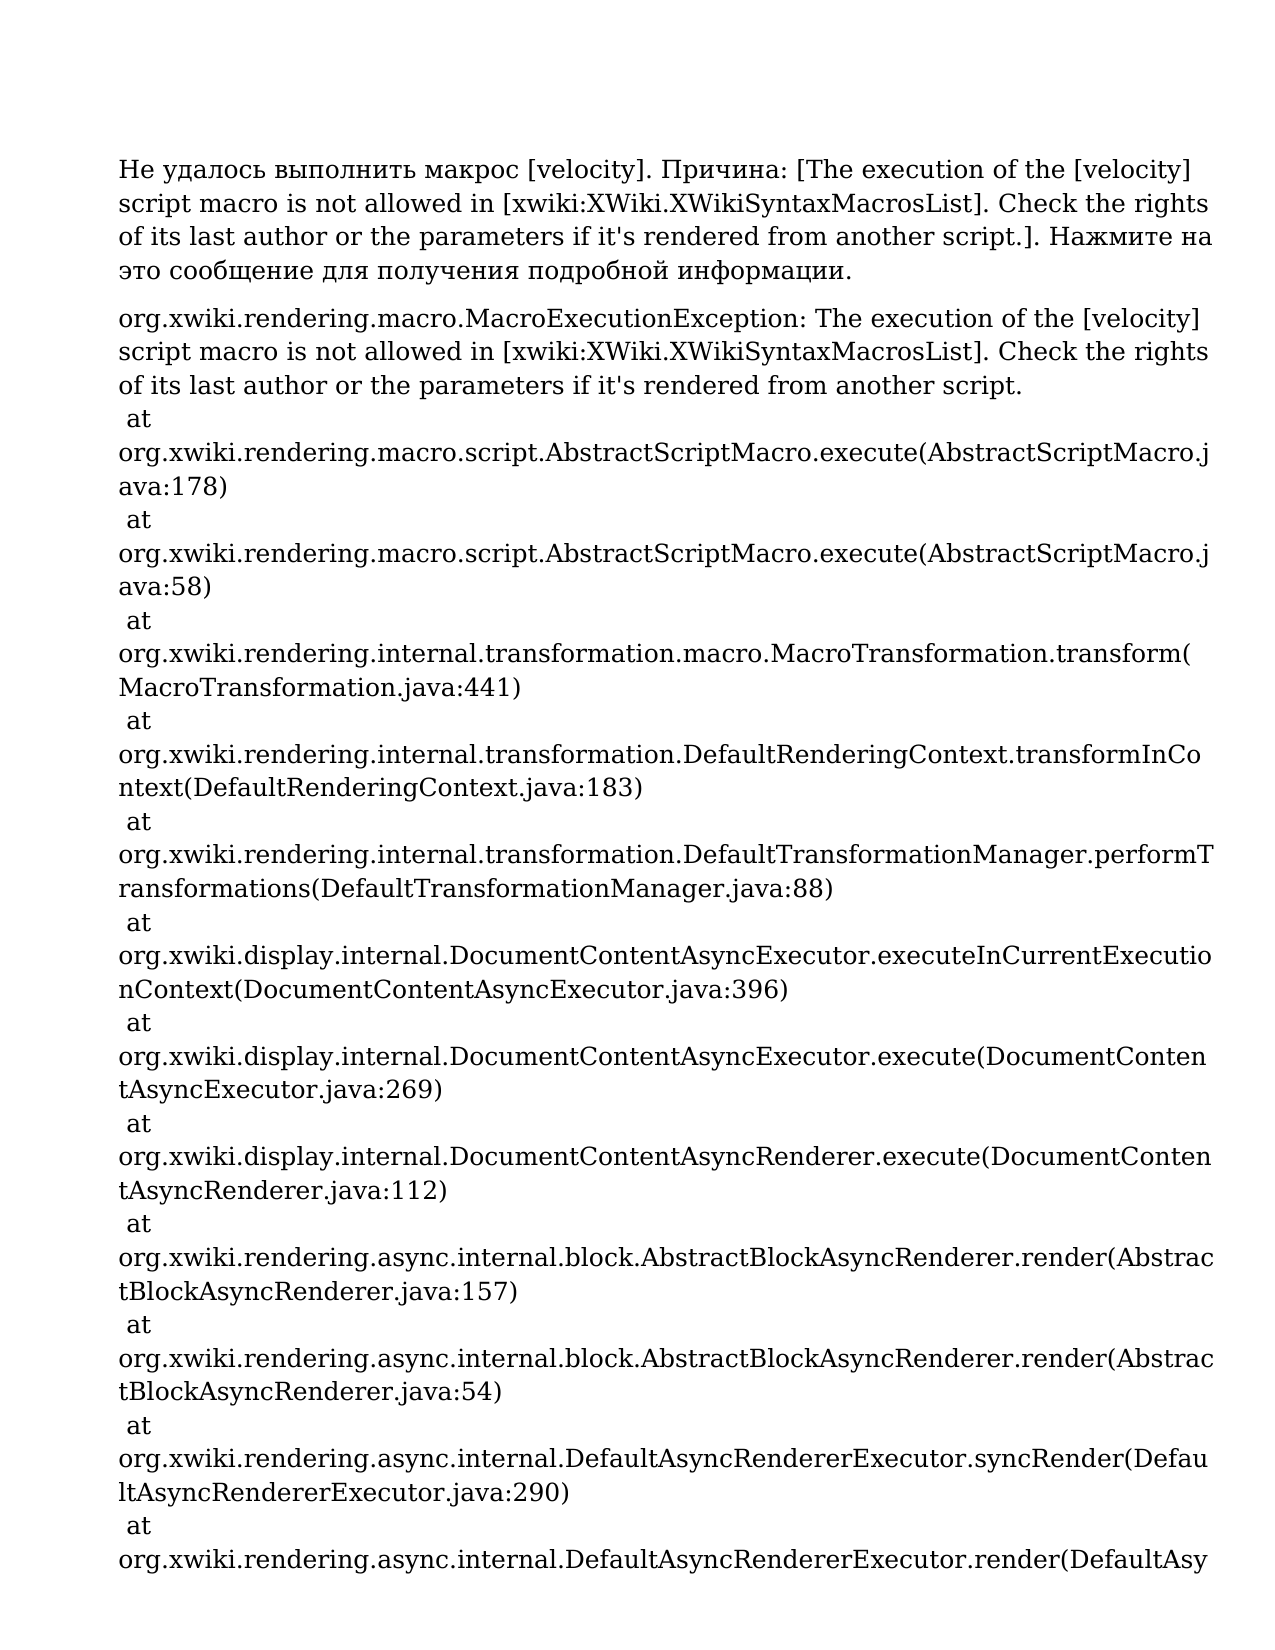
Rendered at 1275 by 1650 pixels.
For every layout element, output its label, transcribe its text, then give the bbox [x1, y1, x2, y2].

text org.xwiki.rendering.macro.MacroExecutionException: The execution of the [velocity] script macro is not allowed in [xwiki:XWiki.XWikiSyntaxMacrosList]. Check the rights of its last author or the parameters if it's rendered from another script. at org.xwiki.rendering.macro.script.AbstractScriptMacro.execute(AbstractScriptMacro.java:178) at org.xwiki.rendering.macro.script.AbstractScriptMacro.execute(AbstractScriptMacro.java:58) at org.xwiki.rendering.internal.transformation.macro.MacroTransformation.transform(MacroTransformation.java:441) at org.xwiki.rendering.internal.transformation.DefaultRenderingContext.transformInContext(DefaultRenderingContext.java:183) at org.xwiki.rendering.internal.transformation.DefaultTransformationManager.performTransformations(DefaultTransformationManager.java:88) at org.xwiki.display.internal.DocumentContentAsyncExecutor.executeInCurrentExecutionContext(DocumentContentAsyncExecutor.java:396) at org.xwiki.display.internal.DocumentContentAsyncExecutor.execute(DocumentContentAsyncExecutor.java:269) at org.xwiki.display.internal.DocumentContentAsyncRenderer.execute(DocumentContentAsyncRenderer.java:112) at org.xwiki.rendering.async.internal.block.AbstractBlockAsyncRenderer.render(AbstractBlockAsyncRenderer.java:157) at org.xwiki.rendering.async.internal.block.AbstractBlockAsyncRenderer.render(AbstractBlockAsyncRenderer.java:54) at org.xwiki.rendering.async.internal.DefaultAsyncRendererExecutor.syncRender(DefaultAsyncRendererExecutor.java:290) at org.xwiki.rendering.async.internal.DefaultAsyncRendererExecutor.render(DefaultAsy [118, 304, 1216, 1574]
text Не удалось выполнить макрос [velocity]. Причина: [The execution of the [velocity] script macro is not allowed in [xwiki:XWiki.XWikiSyntaxMacrosList]. Check the rights of its last author or the parameters if it's rendered from another script.]. Нажмите на это сообщение для получения подробной информации. [118, 155, 1216, 285]
